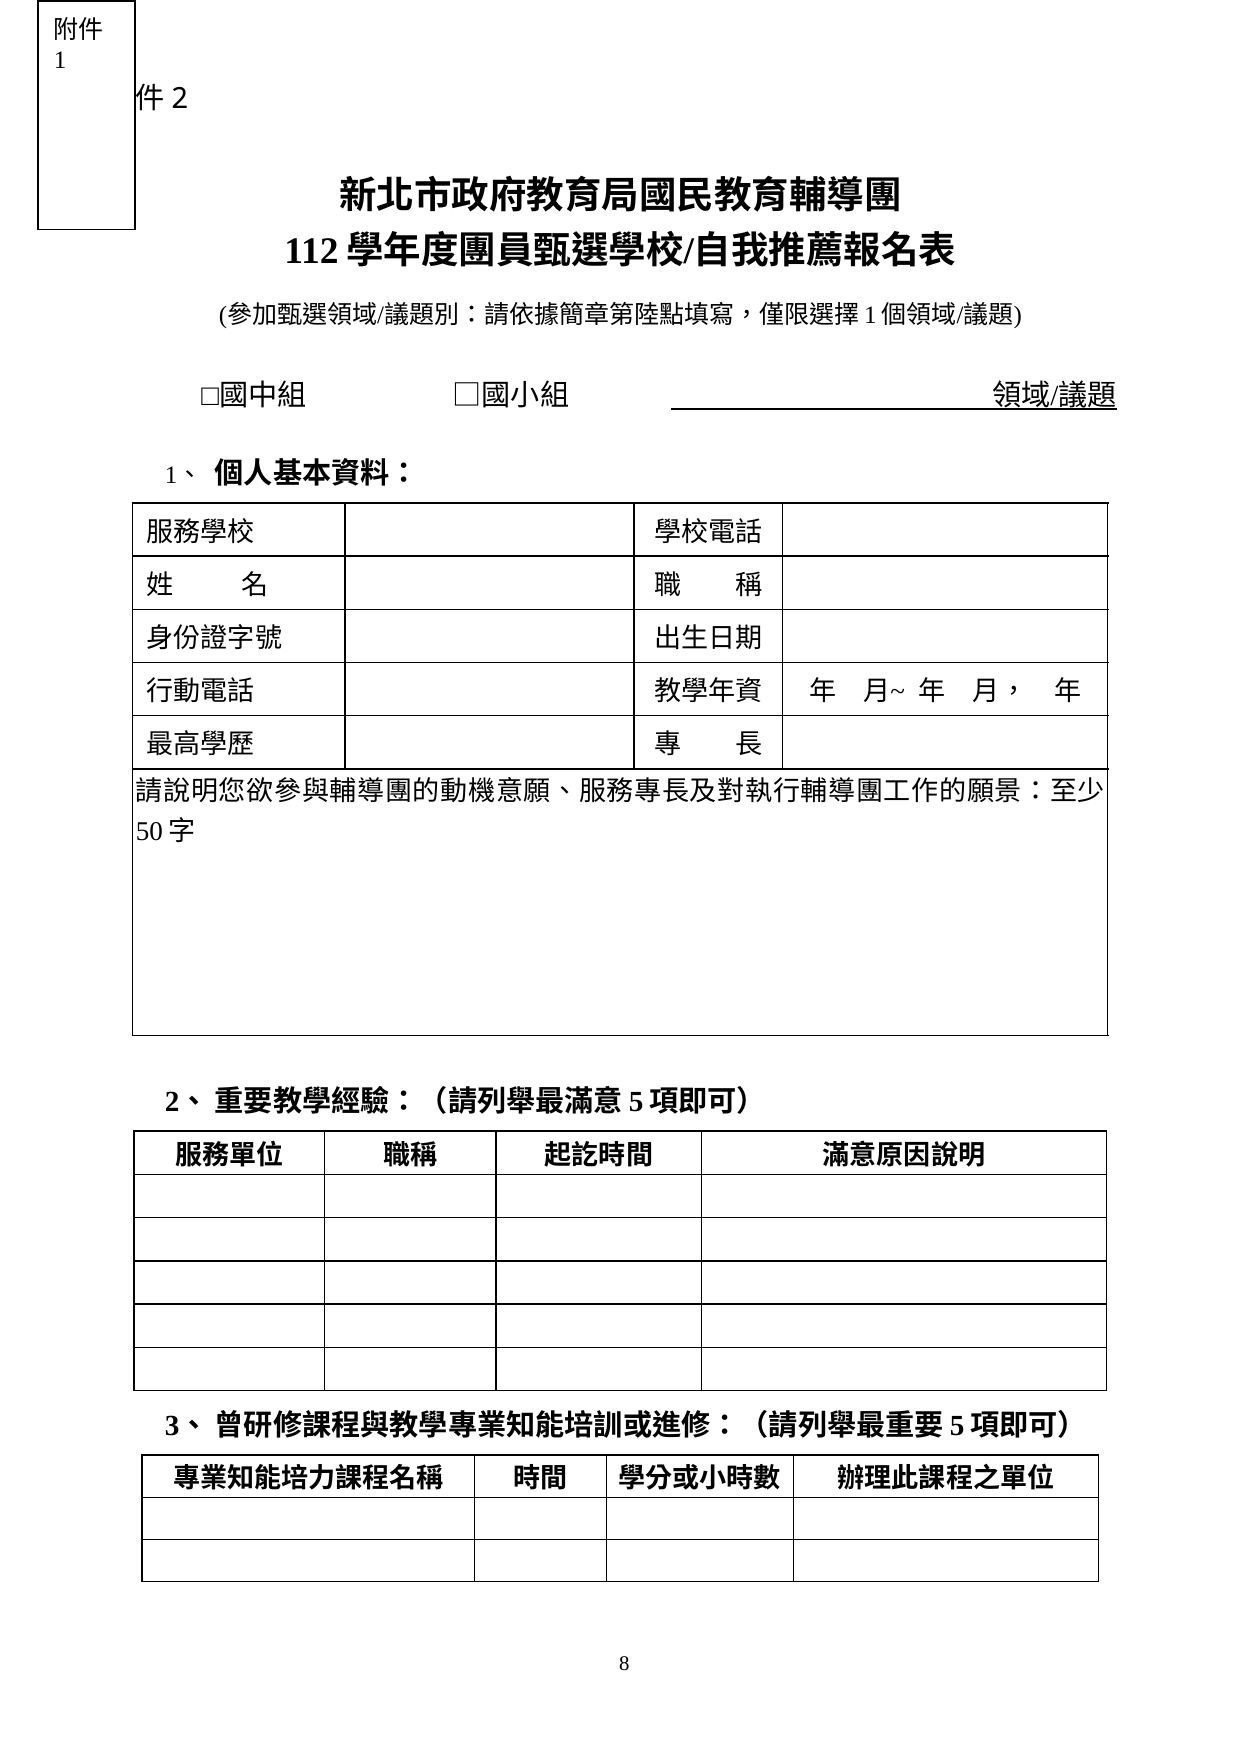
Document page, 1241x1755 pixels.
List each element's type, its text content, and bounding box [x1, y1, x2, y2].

table_header 專業知能培力課程名稱 [143, 1456, 474, 1496]
table_cell [143, 1498, 474, 1539]
list 個人基本資料： [164, 449, 1120, 492]
table_cell 出生日期 [635, 610, 782, 662]
table_cell [143, 1540, 474, 1581]
table_cell [135, 1262, 324, 1303]
table_cell [607, 1498, 793, 1539]
table_cell [325, 1218, 495, 1260]
list 重要教學經驗：（請列舉最滿意5項即可） [164, 1078, 1120, 1120]
table_cell [794, 1498, 1098, 1539]
table_cell [497, 1348, 701, 1390]
table_cell [497, 1218, 701, 1260]
table_cell 教學年資 [635, 663, 782, 715]
table_cell [783, 716, 1107, 768]
table_header 時間 [475, 1456, 606, 1496]
table_cell 年 月~ 年 月， 年 [783, 663, 1107, 715]
table_header 學分或小時數 [607, 1456, 793, 1496]
table_cell 職 稱 [635, 557, 782, 608]
text 新北市政府教育局國民教育輔導團 [39, 2, 134, 229]
table_cell [497, 1262, 701, 1303]
table_header [783, 504, 1107, 555]
table_cell [475, 1498, 606, 1539]
table_cell [475, 1540, 606, 1581]
table_cell 專 長 [635, 716, 782, 768]
table_cell 請說明您欲參與輔導團的動機意願、服務專長及對執行輔導團工作的願景：至少50字 [133, 770, 1107, 1035]
table_cell [497, 1305, 701, 1347]
text (參加甄選領域/議題別：請依據簡章第陸點填寫，僅限選擇1個領域/議題) [120, 294, 1120, 331]
table_cell [346, 716, 633, 768]
table_cell [346, 557, 633, 608]
table_cell [135, 1305, 324, 1347]
table_cell [702, 1175, 1106, 1217]
table_cell [702, 1262, 1106, 1303]
table_header 辦理此課程之單位 [794, 1456, 1098, 1496]
table_header 服務單位 [135, 1132, 324, 1174]
table_cell 姓 名 [133, 557, 344, 608]
table_cell [325, 1262, 495, 1303]
table_header 起訖時間 [497, 1132, 701, 1174]
table_cell 身份證字號 [133, 610, 344, 662]
table_cell [135, 1348, 324, 1390]
text 附件1 [54, 9, 119, 74]
table_cell [346, 610, 633, 662]
table_cell 最高學歷 [133, 716, 344, 768]
table_cell [325, 1348, 495, 1390]
text □國中組 □國小組 領域/議題 [120, 372, 1120, 414]
table_cell [783, 610, 1107, 662]
table_cell [794, 1540, 1098, 1581]
text 112學年度團員甄選學校/自我推薦報名表 [120, 219, 1120, 274]
text 新北市政府教育局國民教育輔導團 [136, 165, 1120, 219]
table_header 職稱 [325, 1132, 495, 1174]
table_header 學校電話 [635, 504, 782, 555]
table_header [346, 504, 633, 555]
table_cell [702, 1218, 1106, 1260]
table_cell 行動電話 [133, 663, 344, 715]
list 曾研修課程與教學專業知能培訓或進修：（請列舉最重要5項即可） [164, 1402, 1120, 1444]
table_header 服務學校 [133, 504, 344, 555]
table_cell [325, 1305, 495, 1347]
table_cell [702, 1348, 1106, 1390]
table_cell [497, 1175, 701, 1217]
table_header 滿意原因說明 [702, 1132, 1106, 1174]
table_cell [135, 1218, 324, 1260]
table_cell [607, 1540, 793, 1581]
table_cell [702, 1305, 1106, 1347]
table_cell [135, 1175, 324, 1217]
table_cell [346, 663, 633, 715]
table_cell [783, 557, 1107, 608]
table_cell [325, 1175, 495, 1217]
